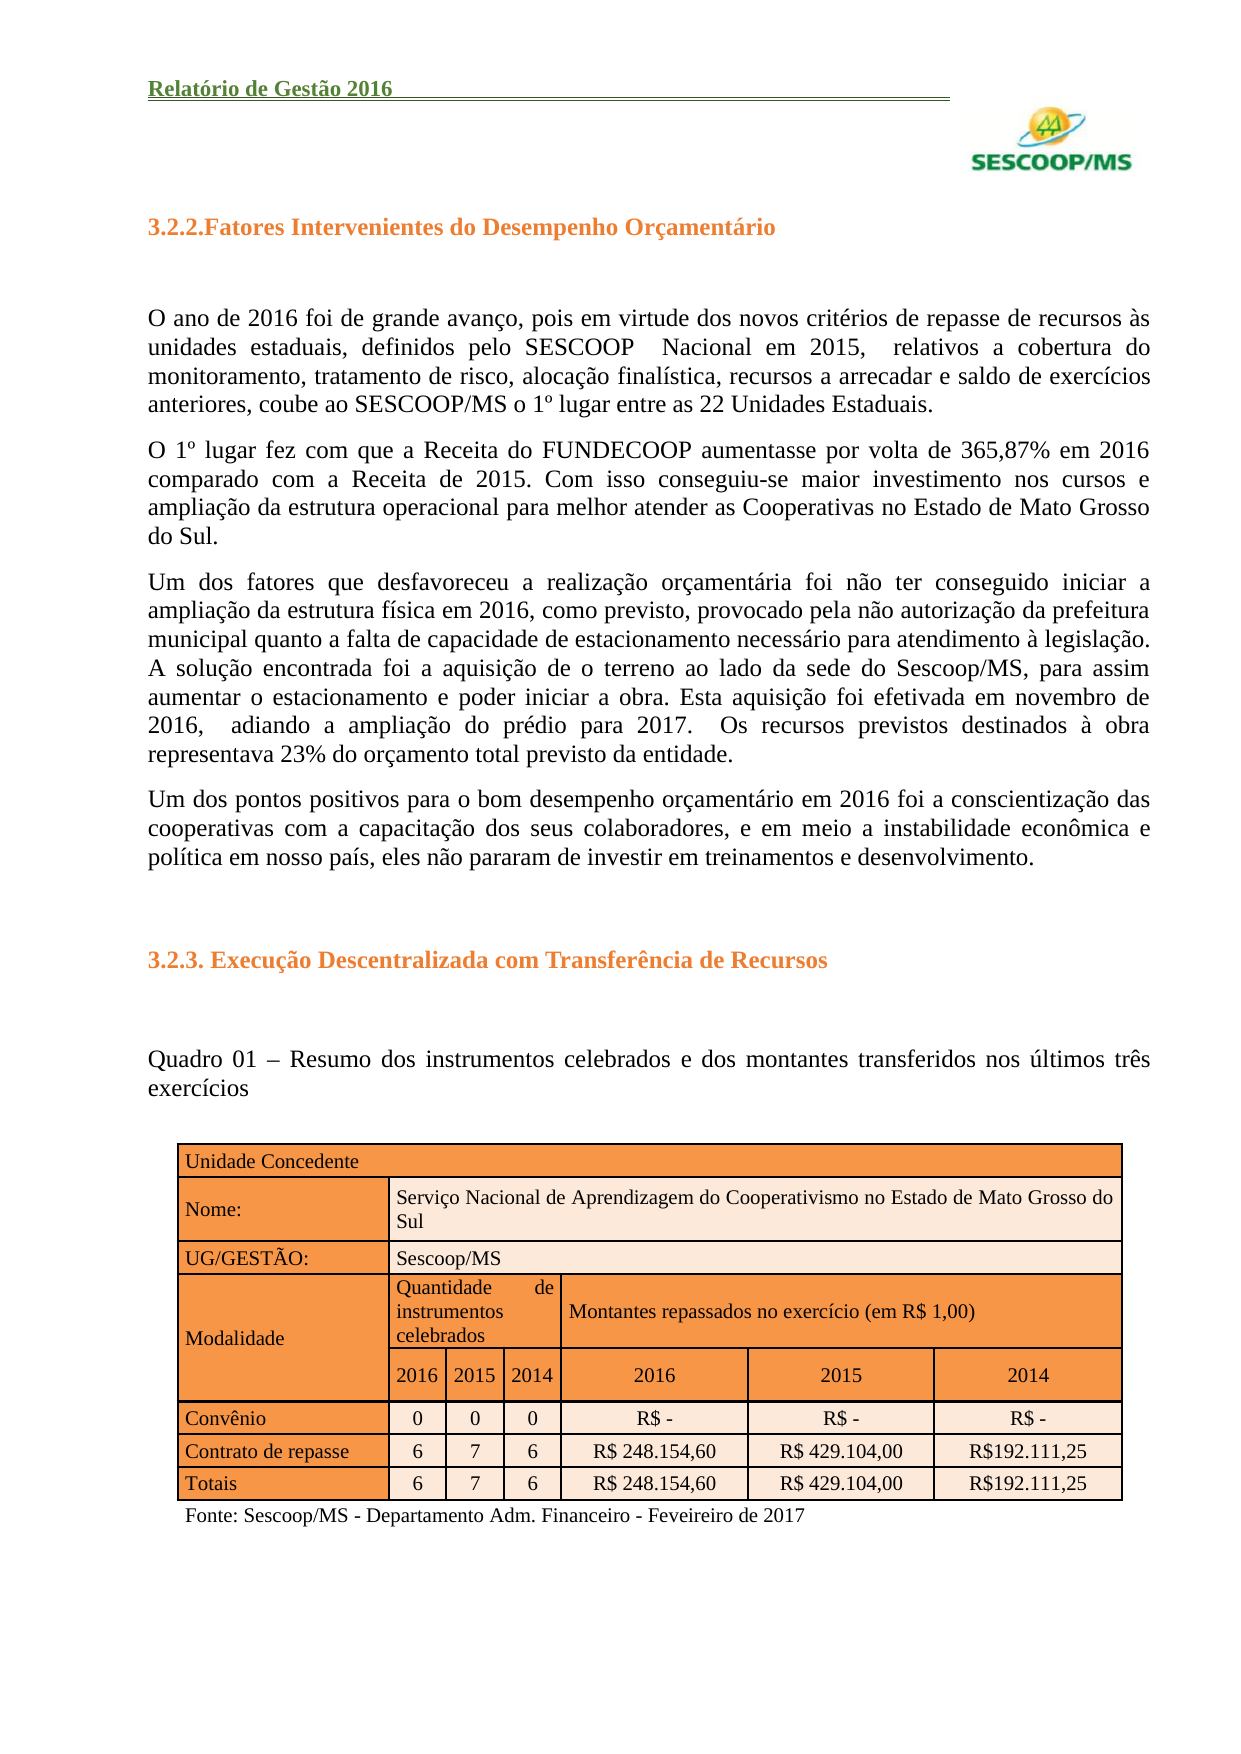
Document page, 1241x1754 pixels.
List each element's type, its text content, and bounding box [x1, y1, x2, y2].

subtitle 3.2.2.Fatores Intervenientes do Desempenho Orçamentário [148, 212, 1152, 241]
table_cell 6 [505, 1468, 560, 1499]
table_cell 6 [505, 1435, 560, 1466]
text O ano de 2016 foi de grande avanço, pois em virtude dos novos critérios de repasse de recursos às unidades estaduais, definidos pelo SESCOOP Nacional em 2015, relativos a cobertura do monitoramento, tratamento de risco, alocação finalística, recursos a arrecadar e saldo de exercícios anteriores, coube ao SESCOOP/MS o 1º lugar entre as 22 Unidades Estaduais. [148, 303, 1152, 418]
table_cell 6 [390, 1468, 445, 1499]
table_cell 2016 [562, 1349, 747, 1400]
table_cell Montantes repassados no exercício (em R$ 1,00) [562, 1275, 1121, 1347]
table_cell R$ 429.104,00 [749, 1468, 933, 1499]
table_cell 2014 [505, 1349, 560, 1400]
table_cell R$192.111,25 [935, 1435, 1121, 1466]
table_cell R$ - [935, 1403, 1121, 1433]
text Um dos fatores que desfavoreceu a realização orçamentária foi não ter conseguido iniciar a ampliação da estrutura física em 2016, como previsto, provocado pela não autorização da prefeitura municipal quanto a falta de capacidade de estacionamento necessário para atendimento à legislação. A solução encontrada foi a aquisição de o terreno ao lado da sede do Sescoop/MS, para assim aumentar o estacionamento e poder iniciar a obra. Esta aquisição foi efetivada em novembro de 2016, adiando a ampliação do prédio para 2017. Os recursos previstos destinados à obra representava 23% do orçamento total previsto da entidade. [148, 567, 1152, 768]
table_cell UG/GESTÃO: [179, 1242, 388, 1273]
text Um dos pontos positivos para o bom desempenho orçamentário em 2016 foi a conscientização das cooperativas com a capacitação dos seus colaboradores, e em meio a instabilidade econômica e política em nosso país, eles não pararam de investir em treinamentos e desenvolvimento. [148, 784, 1152, 871]
table_cell R$ 248.154,60 [562, 1435, 747, 1466]
table_cell Fonte: Sescoop/MS - Departamento Adm. Financeiro - Feveireiro de 2017 [178, 1501, 1122, 1530]
table_cell Convênio [179, 1403, 388, 1433]
table_cell Sescoop/MS [390, 1242, 1121, 1273]
table_cell 2016 [390, 1349, 445, 1400]
text Quadro 01 – Resumo dos instrumentos celebrados e dos montantes transferidos nos últimos três exercícios [148, 1044, 1152, 1102]
table_cell R$ 429.104,00 [749, 1435, 933, 1466]
table_cell R$192.111,25 [935, 1468, 1121, 1499]
text O 1º lugar fez com que a Receita do FUNDECOOP aumentasse por volta de 365,87% em 2016 comparado com a Receita de 2015. Com isso conseguiu-se maior investimento nos cursos e ampliação da estrutura operacional para melhor atender as Cooperativas no Estado de Mato Grosso do Sul. [148, 435, 1152, 550]
table_cell Contrato de repasse [179, 1435, 388, 1466]
table_cell Serviço Nacional de Aprendizagem do Cooperativismo no Estado de Mato Grosso do Sul [390, 1178, 1121, 1240]
table_cell 0 [505, 1403, 560, 1433]
table_cell 2015 [749, 1349, 933, 1400]
subtitle 3.2.3. Execução Descentralizada com Transferência de Recursos [148, 945, 1152, 974]
table_cell R$ 248.154,60 [562, 1468, 747, 1499]
table_cell 2015 [447, 1349, 503, 1400]
table_cell 0 [447, 1403, 503, 1433]
table_cell 6 [390, 1435, 445, 1466]
table_cell 2014 [935, 1349, 1121, 1400]
table_cell Totais [179, 1468, 388, 1499]
table_cell 7 [447, 1468, 503, 1499]
table_cell 7 [447, 1435, 503, 1466]
table_cell Modalidade [179, 1275, 388, 1400]
table_cell Quantidade de instrumentos celebrados [390, 1275, 560, 1347]
table_cell R$ - [749, 1403, 933, 1433]
table_cell Nome: [179, 1178, 388, 1240]
table_cell 0 [390, 1403, 445, 1433]
table_header Unidade Concedente [179, 1145, 1121, 1176]
table_cell R$ - [562, 1403, 747, 1433]
